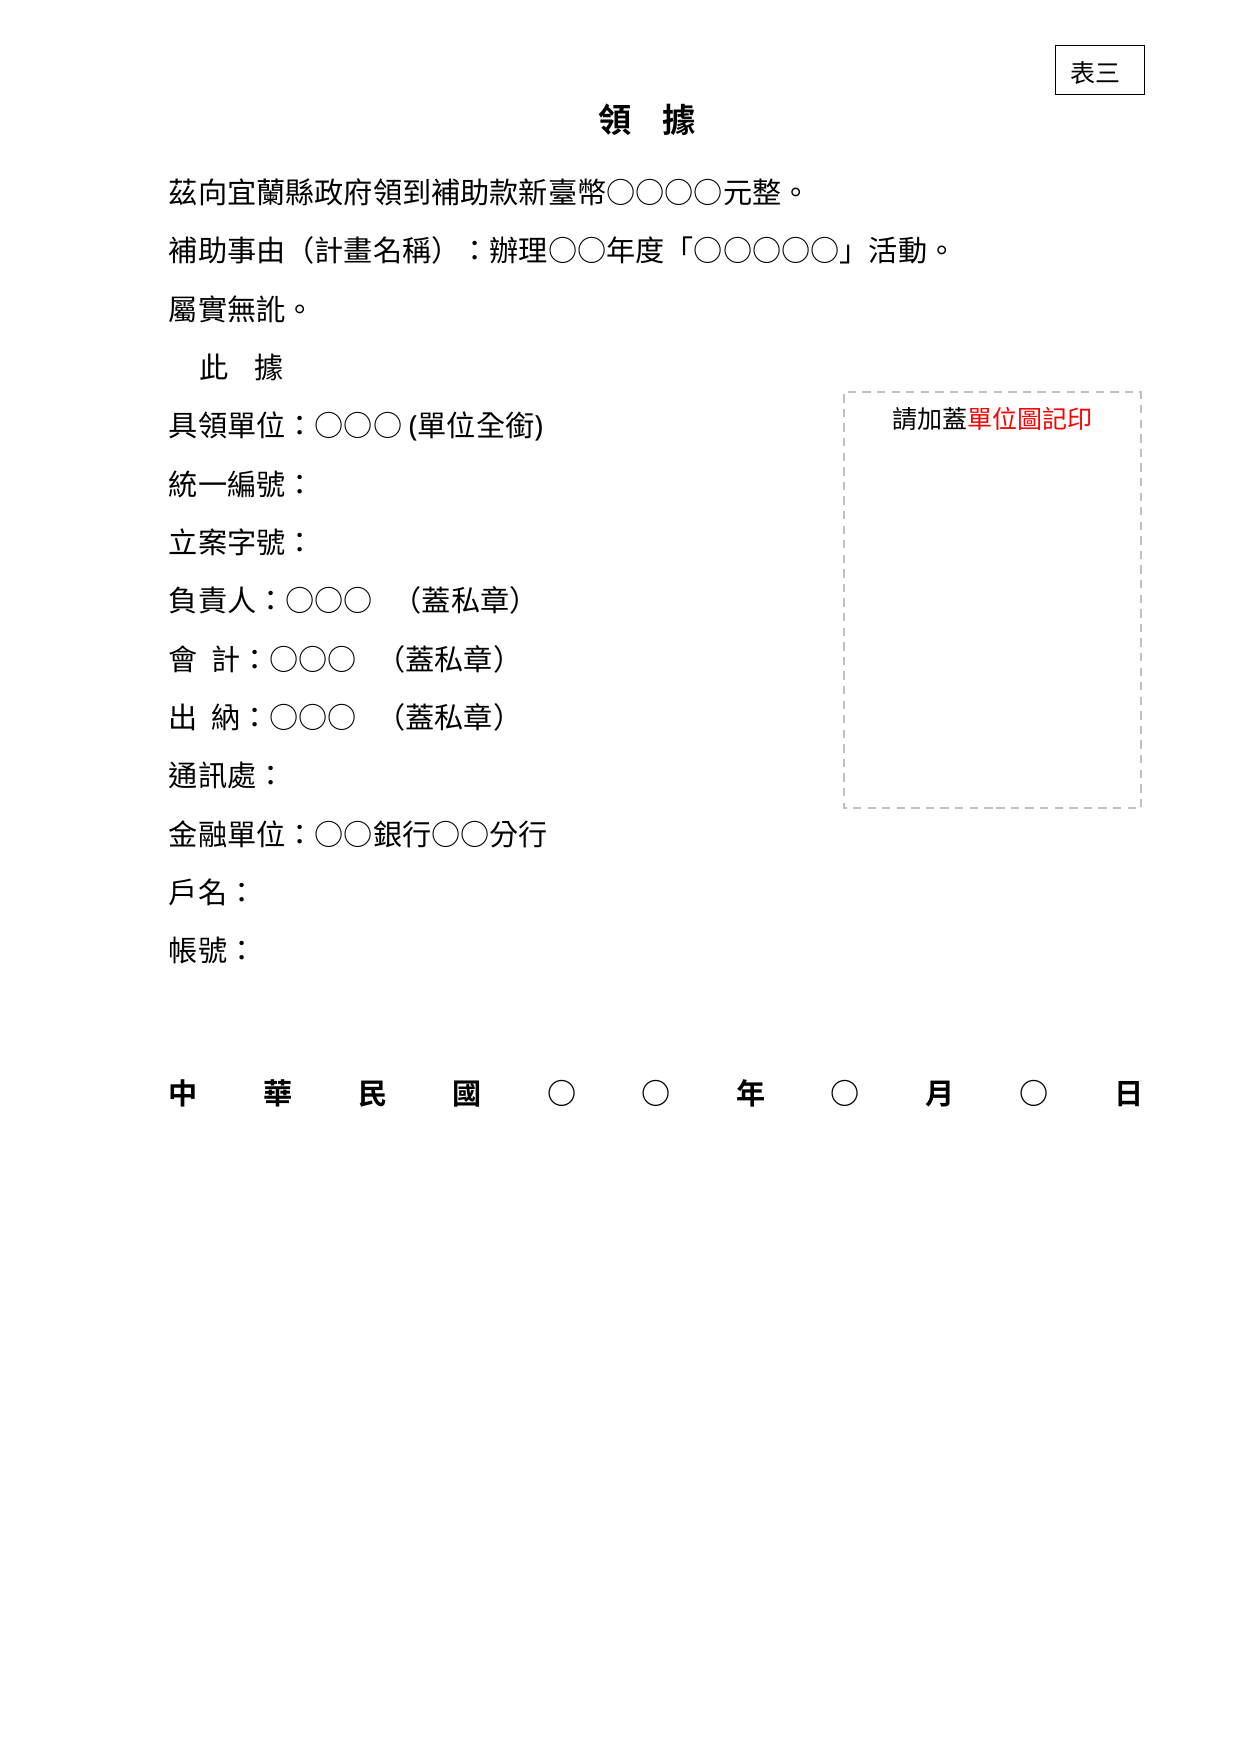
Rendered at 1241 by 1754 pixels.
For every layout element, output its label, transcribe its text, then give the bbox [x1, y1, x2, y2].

text 通訊處： [169, 750, 1144, 796]
text 請加蓋單位圖記印 [859, 400, 1126, 436]
text 戶名： [169, 867, 1144, 913]
text 出 納：○○○ （蓋私章） [169, 692, 1144, 738]
text 此 據 [169, 342, 1144, 388]
text 領 據 [150, 94, 1144, 142]
text 茲向宜蘭縣政府領到補助款新臺幣○○○○元整。 [169, 167, 1144, 213]
text 中華民國○○年○月○日 [169, 1071, 1144, 1113]
text 補助事由（計畫名稱）：辦理○○年度「○○○○○」活動。 [169, 225, 1144, 271]
text 帳號： [169, 925, 1144, 971]
text 統一編號： [169, 458, 1144, 504]
text 立案字號： [169, 517, 1144, 563]
text 會 計：○○○ （蓋私章） [169, 633, 1144, 679]
text 負責人：○○○ （蓋私章） [169, 575, 1144, 621]
text 金融單位：○○銀行○○分行 [169, 808, 1144, 854]
text 表三 [1071, 53, 1130, 87]
text 具領單位：○○○ (單位全銜) [169, 400, 1144, 446]
text 屬實無訛。 [169, 283, 1144, 329]
